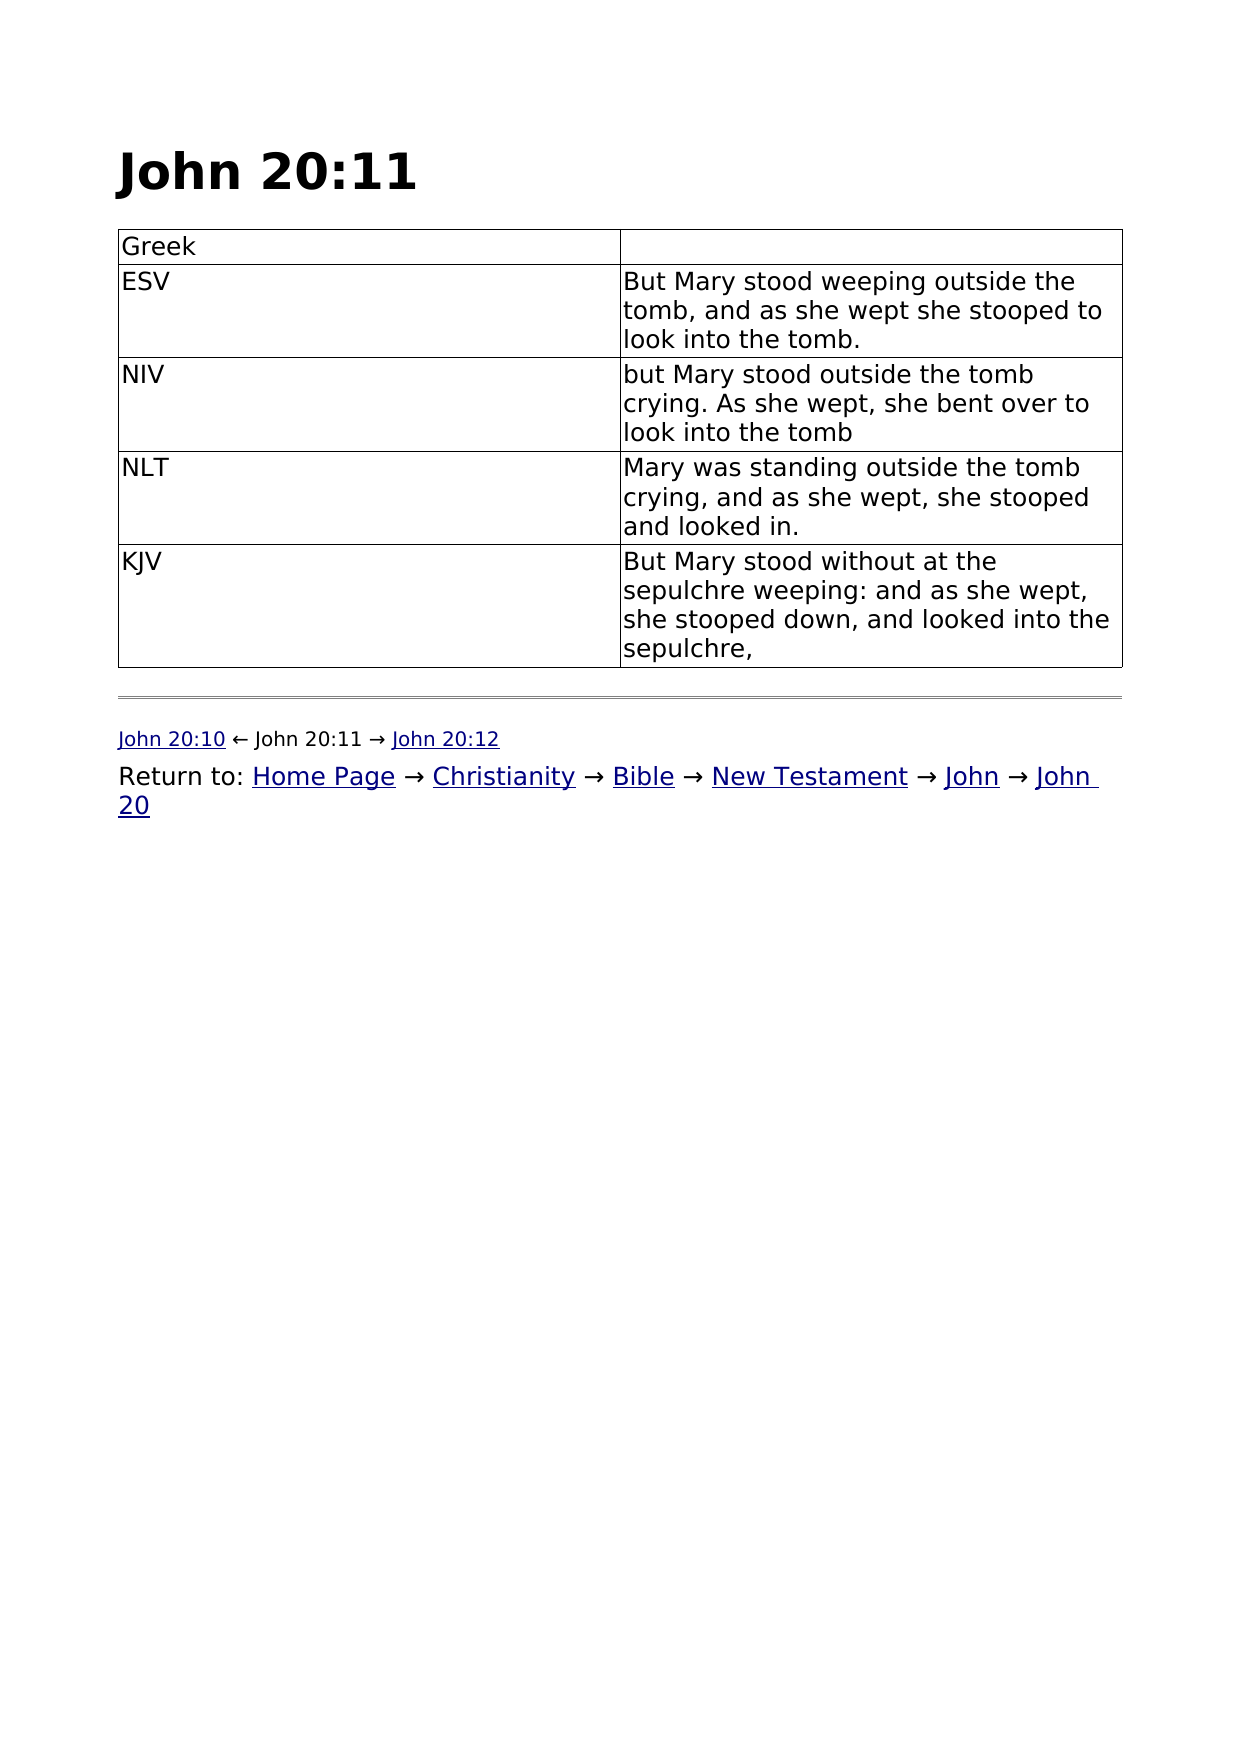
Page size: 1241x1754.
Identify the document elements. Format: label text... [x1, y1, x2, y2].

table_cell But Mary stood weeping outside the tomb, and as she wept she stooped to look into the tomb. [621, 265, 1122, 357]
table_cell but Mary stood outside the tomb crying. As she wept, she bent over to look into the tomb [621, 358, 1122, 451]
table_cell Mary was standing outside the tomb crying, and as she wept, she stooped and looked in. [621, 452, 1122, 544]
table_cell NIV [119, 358, 620, 451]
text John 20:10 ← John 20:11 → John 20:12 [118, 728, 1122, 762]
table_cell But Mary stood without at the sepulchre weeping: and as she wept, she stooped down, and looked into the sepulchre, [621, 545, 1122, 667]
table_header Greek [119, 230, 620, 264]
table_cell NLT [119, 452, 620, 544]
table_cell ESV [119, 265, 620, 357]
table_cell KJV [119, 545, 620, 667]
table_header [621, 230, 1122, 264]
subtitle John 20:11 [118, 143, 1122, 201]
text Return to: Home Page → Christianity → Bible → New Testament → John → John 20 [118, 762, 1122, 820]
